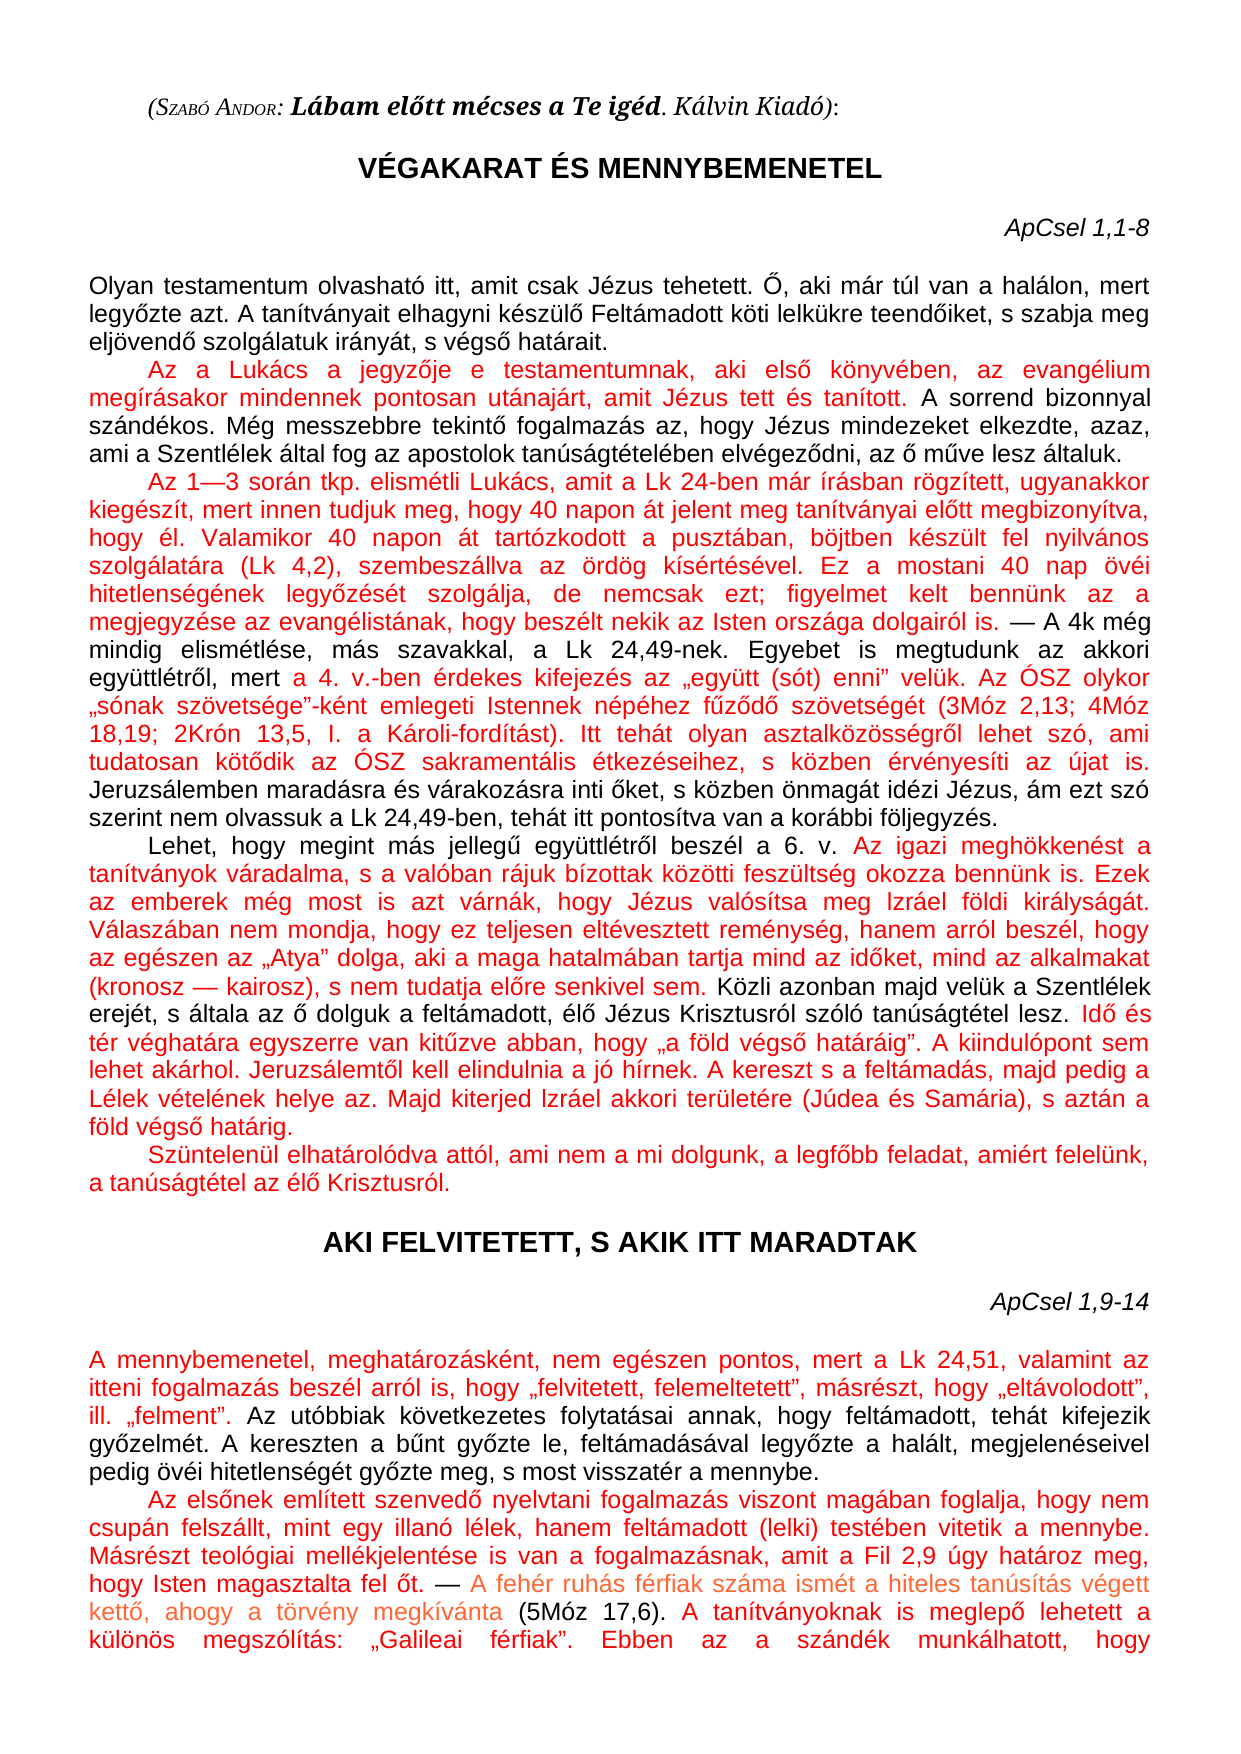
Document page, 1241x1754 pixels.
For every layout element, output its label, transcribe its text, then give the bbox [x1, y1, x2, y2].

text (Szabó Andor: Lábam előtt mécses a Te igéd. Kálvin Kiadó): [88, 88, 1152, 122]
text Szüntelenül elhatárolódva attól, ami nem a mi dolgunk, a legfőbb feladat, amiért felelünk, a tanúságtétel az élő Krisztusról. [88, 1140, 1152, 1196]
text VÉGAKARAT ÉS MENNYBEMENETEL [88, 152, 1152, 185]
text A mennybemenetel, meghatározásként, nem egészen pontos, mert a Lk 24,51, valamint az itteni fogalmazás beszél arról is, hogy „felvitetett, felemeltetett”, másrészt, hogy „eltávolodott”, ill. „felment”. Az utóbbiak következetes folytatásai annak, hogy feltámadott, tehát kifejezik győzelmét. A kereszten a bűnt győzte le, feltámadásával legyőzte a halált, megjelenéseivel pedig övéi hitetlenségét győzte meg, s most visszatér a mennybe. [88, 1346, 1152, 1486]
text Olyan testamentum olvasható itt, amit csak Jézus tehetett. Ő, aki már túl van a halálon, mert legyőzte azt. A tanítványait elhagyni készülő Feltámadott köti lelkükre teendőiket, s szabja meg eljövendő szolgálatuk irányát, s végső határait. [88, 272, 1152, 356]
text Az elsőnek említett szenvedő nyelvtani fogalmazás viszont magában foglalja, hogy nem csupán felszállt, mint egy illanó lélek, hanem feltámadott (lelki) testében vitetik a mennybe. Másrészt teológiai mellékjelentése is van a fogalmazásnak, amit a Fil 2,9 úgy határoz meg, hogy Isten magasztalta fel őt. — A fehér ruhás férfiak száma ismét a hiteles tanúsítás végett kettő, ahogy a törvény megkívánta (5Móz 17,6). A tanítványoknak is meglepő lehetett a különös megszólítás: „Galileai férfiak”. Ebben az a szándék munkálhatott, hogy [88, 1486, 1152, 1654]
text ApCsel 1,9-14 [88, 1288, 1152, 1316]
text ApCsel 1,1-8 [88, 214, 1152, 242]
text Az 1—3 során tkp. elismétli Lukács, amit a Lk 24-ben már írásban rögzített, ugyanakkor kiegészít, mert innen tudjuk meg, hogy 40 napon át jelent meg tanítványai előtt megbizonyítva, hogy él. Valamikor 40 napon át tartózkodott a pusztában, böjtben készült fel nyilvános szolgálatára (Lk 4,2), szembeszállva az ördög kísértésével. Ez a mostani 40 nap övéi hitetlenségének legyőzését szolgálja, de nemcsak ezt; figyelmet kelt bennünk az a megjegyzése az evangélistának, hogy beszélt nekik az Isten országa dolgairól is. — A 4k még mindig elismétlése, más szavakkal, a Lk 24,49-nek. Egyebet is megtudunk az akkori együttlétről, mert a 4. v.-ben érdekes kifejezés az „együtt (sót) enni” velük. Az ÓSZ olykor „sónak szövetsége”-ként emlegeti Istennek népéhez fűződő szövetségét (3Móz 2,13; 4Móz 18,19; 2Krón 13,5, I. a Károli-fordítást). Itt tehát olyan asztalközösségről lehet szó, ami tudatosan kötődik az ÓSZ sakramentális étkezéseihez, s közben érvényesíti az újat is. Jeruzsálemben maradásra és várakozásra inti őket, s közben önmagát idézi Jézus, ám ezt szó szerint nem olvassuk a Lk 24,49-ben, tehát itt pontosítva van a korábbi följegyzés. [88, 468, 1152, 832]
text Lehet, hogy megint más jellegű együttlétről beszél a 6. v. Az igazi meghökkenést a tanítványok váradalma, s a valóban rájuk bízottak közötti feszültség okozza bennünk is. Ezek az emberek még most is azt várnák, hogy Jézus valósítsa meg lzráel földi királyságát. Válaszában nem mondja, hogy ez teljesen eltévesztett reménység, hanem arról beszél, hogy az egészen az „Atya” dolga, aki a maga hatalmában tartja mind az időket, mind az alkalmakat (kronosz — kairosz), s nem tudatja előre senkivel sem. Közli azonban majd velük a Szentlélek erejét, s általa az ő dolguk a feltámadott, élő Jézus Krisztusról szóló tanúságtétel lesz. Idő és tér véghatára egyszerre van kitűzve abban, hogy „a föld végső határáig”. A kiindulópont sem lehet akárhol. Jeruzsálemtől kell elindulnia a jó hírnek. A kereszt s a feltámadás, majd pedig a Lélek vételének helye az. Majd kiterjed lzráel akkori területére (Júdea és Samária), s aztán a föld végső határig. [88, 832, 1152, 1140]
text Az a Lukács a jegyzője e testamentumnak, aki első könyvében, az evangélium megírásakor mindennek pontosan utánajárt, amit Jézus tett és tanított. A sorrend bizonnyal szándékos. Még messzebbre tekintő fogalmazás az, hogy Jézus mindezeket elkezdte, azaz, ami a Szentlélek által fog az apostolok tanúságtételében elvégeződni, az ő műve lesz általuk. [88, 356, 1152, 468]
text AKI FELVITETETT, S AKIK ITT MARADTAK [88, 1226, 1152, 1258]
